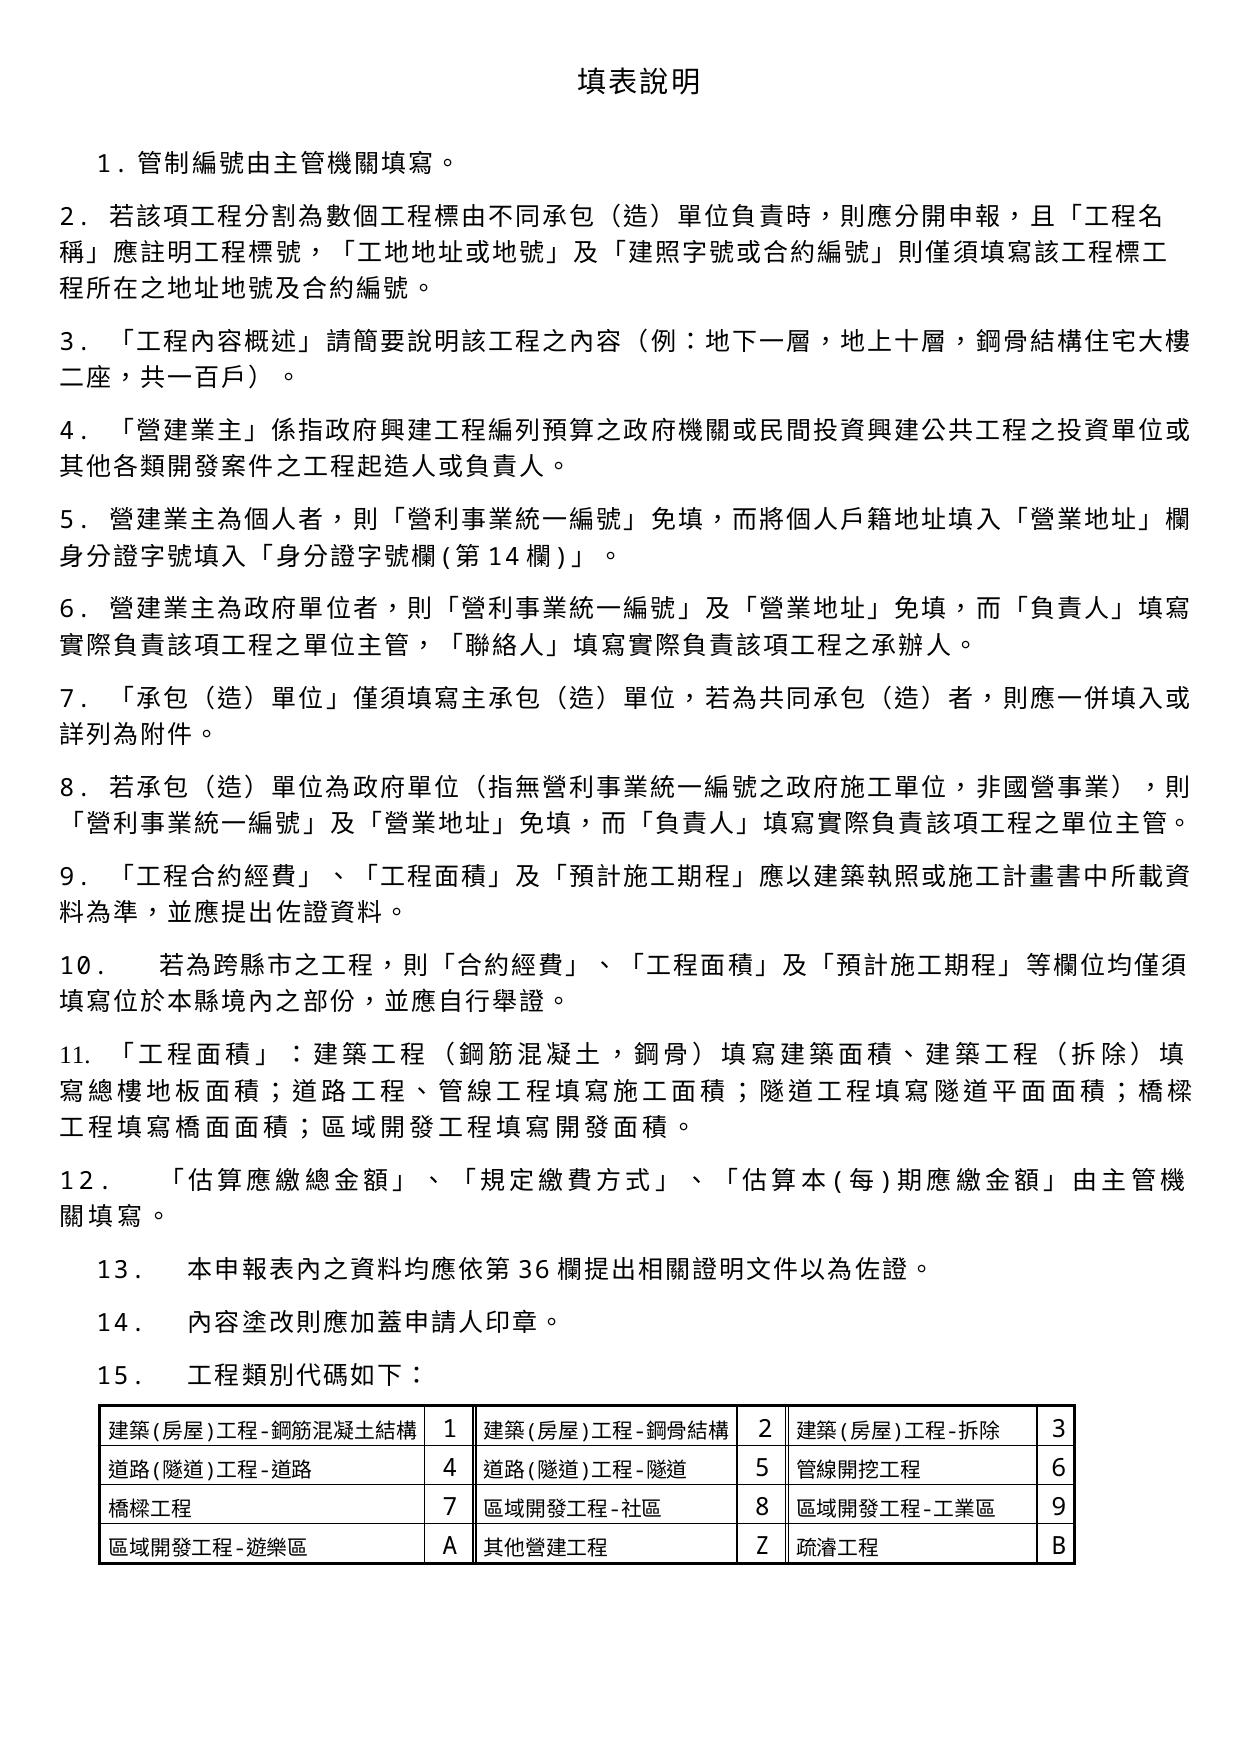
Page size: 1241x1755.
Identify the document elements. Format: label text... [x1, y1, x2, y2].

list 若為跨縣市之工程，則「合約經費」、「工程面積」及「預計施工期程」等欄位均僅須填寫位於本縣境內之部份，並應自行舉證。 [59, 946, 1194, 1018]
list 「營建業主」係指政府興建工程編列預算之政府機關或民間投資興建公共工程之投資單位或其他各類開發案件之工程起造人或負責人。 [59, 411, 1194, 483]
list 營建業主為政府單位者，則「營利事業統一編號」及「營業地址」免填，而「負責人」填寫實際負責該項工程之單位主管，「聯絡人」填寫實際負責該項工程之承辦人。 [59, 589, 1194, 661]
table_cell 8 [738, 1485, 785, 1523]
table_cell 7 [425, 1485, 472, 1523]
table_cell A [425, 1524, 472, 1562]
list 「工程面積」：建築工程（鋼筋混凝土，鋼骨）填寫建築面積、建築工程（拆除）填寫總樓地板面積；道路工程、管線工程填寫施工面積；隧道工程填寫隧道平面面積；橋樑工程填寫橋面面積；區域開發工程填寫開發面積。 [59, 1035, 1194, 1143]
list 營建業主為個人者，則「營利事業統一編號」免填，而將個人戶籍地址填入「營業地址」欄，身分證字號填入「身分證字號欄(第14欄)」。 [59, 500, 1194, 572]
list 本申報表內之資料均應依第36欄提出相關證明文件以為佐證。 [96, 1249, 1181, 1286]
table_cell 區域開發工程-遊樂區 [101, 1524, 424, 1562]
table_header 建築(房屋)工程-鋼骨結構 [477, 1407, 736, 1444]
table_cell 4 [425, 1446, 472, 1483]
table_cell 5 [738, 1446, 785, 1483]
table_header 建築(房屋)工程-拆除 [789, 1407, 1036, 1444]
table_header 3 [1038, 1407, 1073, 1444]
table_cell B [1038, 1524, 1073, 1562]
list 工程類別代碼如下： [96, 1355, 1181, 1391]
table_cell 橋樑工程 [101, 1485, 424, 1523]
list 「承包（造）單位」僅須填寫主承包（造）單位，若為共同承包（造）者，則應一併填入或詳列為附件。 [59, 678, 1194, 751]
table_header 建築(房屋)工程-鋼筋混凝土結構 [101, 1407, 424, 1444]
table_cell 疏濬工程 [789, 1524, 1036, 1562]
table_cell 6 [1038, 1446, 1073, 1483]
list 若承包（造）單位為政府單位（指無營利事業統一編號之政府施工單位，非國營事業），則「營利事業統一編號」及「營業地址」免填，而「負責人」填寫實際負責該項工程之單位主管。 [59, 767, 1194, 840]
table_cell 區域開發工程-工業區 [789, 1485, 1036, 1523]
list 管制編號由主管機關填寫。 [96, 143, 1181, 179]
table_cell Z [738, 1524, 785, 1562]
table_cell 區域開發工程-社區 [477, 1485, 736, 1523]
list 「工程內容概述」請簡要說明該工程之內容（例：地下一層，地上十層，鋼骨結構住宅大樓二座，共一百戶）。 [59, 321, 1194, 394]
text 填表說明 [96, 59, 1181, 101]
list 「估算應繳總金額」、「規定繳費方式」、「估算本(每)期應繳金額」由主管機關填寫。 [59, 1160, 1194, 1233]
table_header 1 [425, 1407, 472, 1444]
table_cell 9 [1038, 1485, 1073, 1523]
table_cell 道路(隧道)工程-隧道 [477, 1446, 736, 1483]
table_header 2 [738, 1407, 785, 1444]
list 內容塗改則應加蓋申請人印章。 [96, 1302, 1181, 1338]
list 「工程合約經費」、「工程面積」及「預計施工期程」應以建築執照或施工計畫書中所載資料為準，並應提出佐證資料。 [59, 856, 1194, 929]
list 若該項工程分割為數個工程標由不同承包（造）單位負責時，則應分開申報，且「工程名稱」應註明工程標號，「工地地址或地號」及「建照字號或合約編號」則僅須填寫該工程標工程所在之地址地號及合約編號。 [59, 196, 1194, 305]
table_cell 管線開挖工程 [789, 1446, 1036, 1483]
table_cell 其他營建工程 [477, 1524, 736, 1562]
table_cell 道路(隧道)工程-道路 [101, 1446, 424, 1483]
